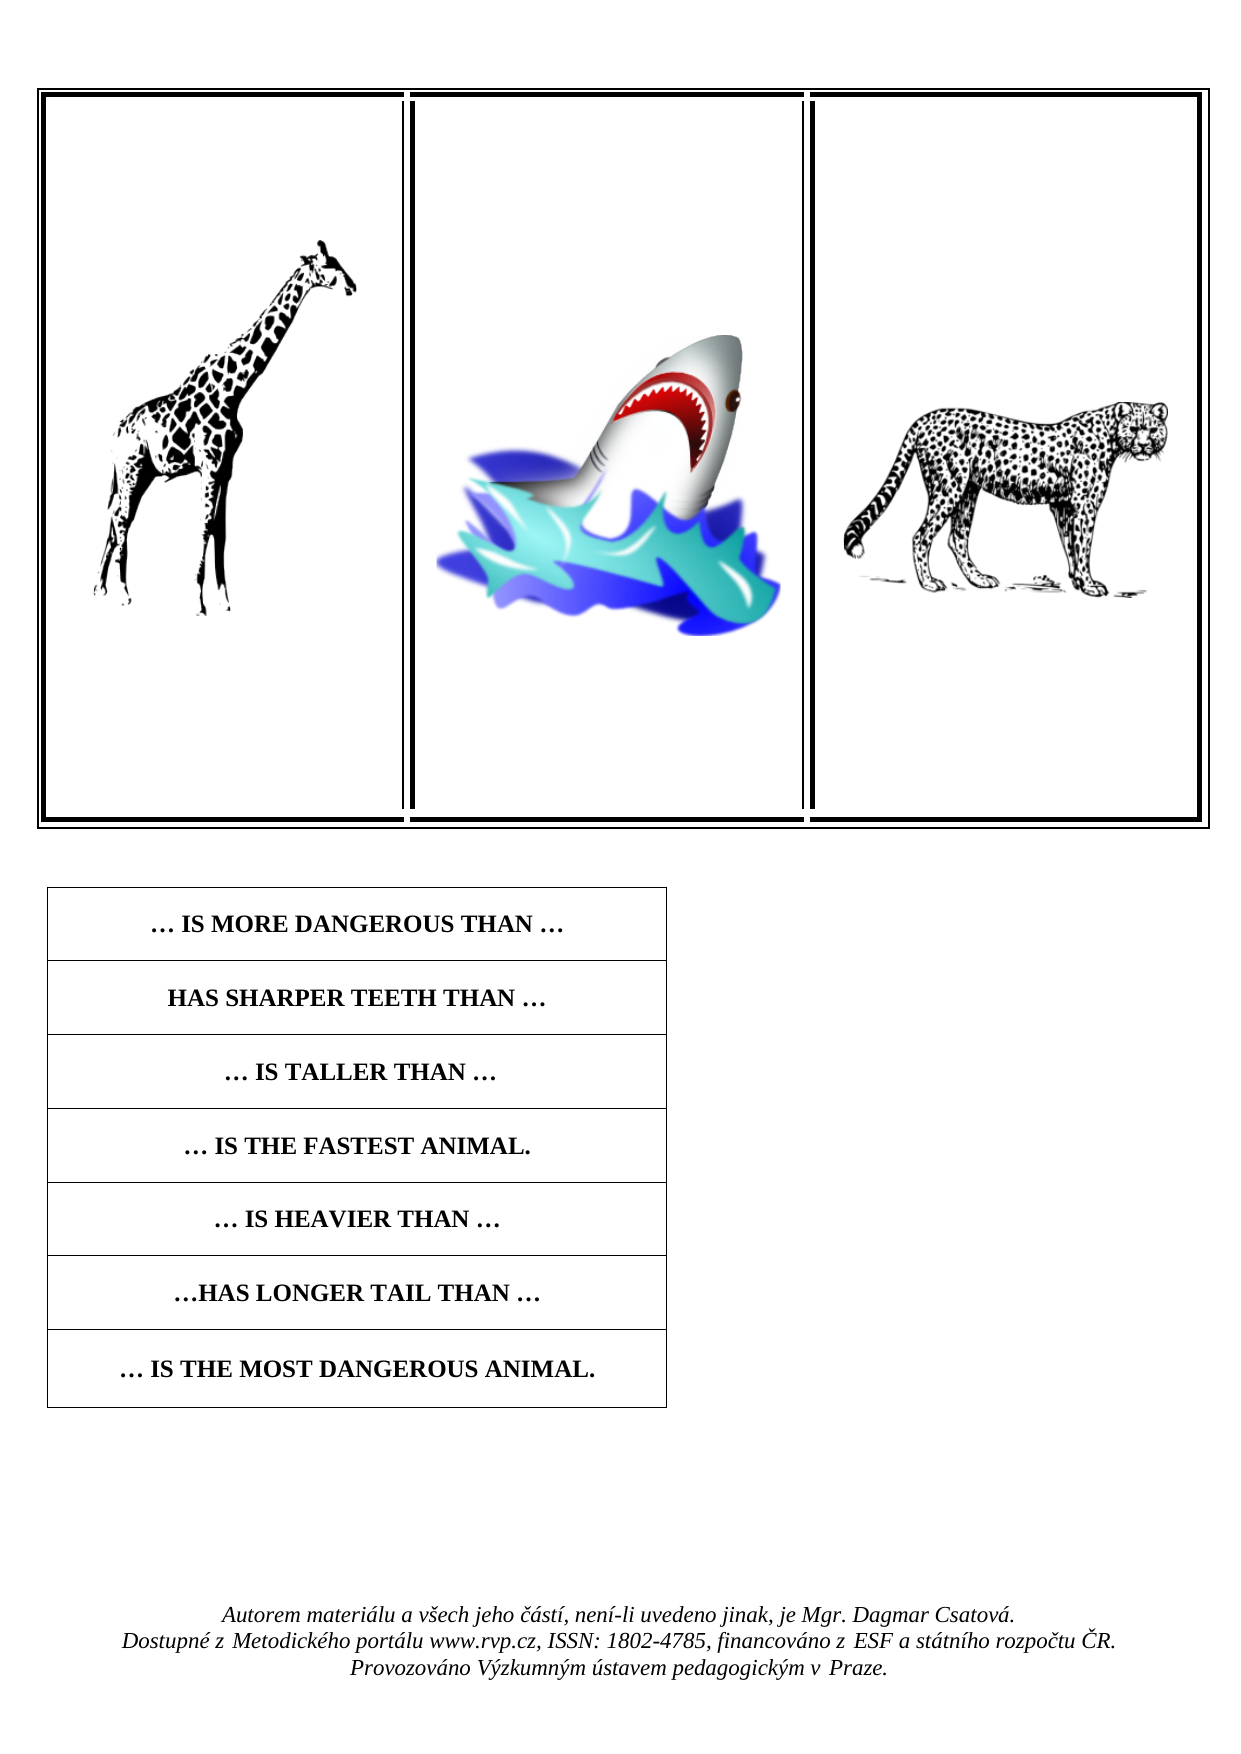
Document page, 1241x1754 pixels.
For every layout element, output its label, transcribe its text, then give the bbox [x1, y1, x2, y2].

table_cell … IS TALLER THAN … [48, 1035, 666, 1108]
table_header [809, 93, 1197, 817]
table_cell … IS THE MOST DANGEROUS ANIMAL. [48, 1330, 666, 1407]
table_cell …HAS LONGER TAIL THAN … [48, 1256, 666, 1329]
table_cell … IS THE FASTEST ANIMAL. [48, 1109, 666, 1182]
picture [93, 240, 357, 616]
table_header [409, 90, 808, 817]
picture [436, 335, 781, 636]
table_header [42, 90, 408, 817]
picture [843, 402, 1168, 598]
table_cell HAS SHARPER TEETH THAN … [48, 961, 666, 1034]
table_header … IS MORE DANGEROUS THAN … [48, 888, 666, 960]
table_cell … IS HEAVIER THAN … [48, 1183, 666, 1255]
